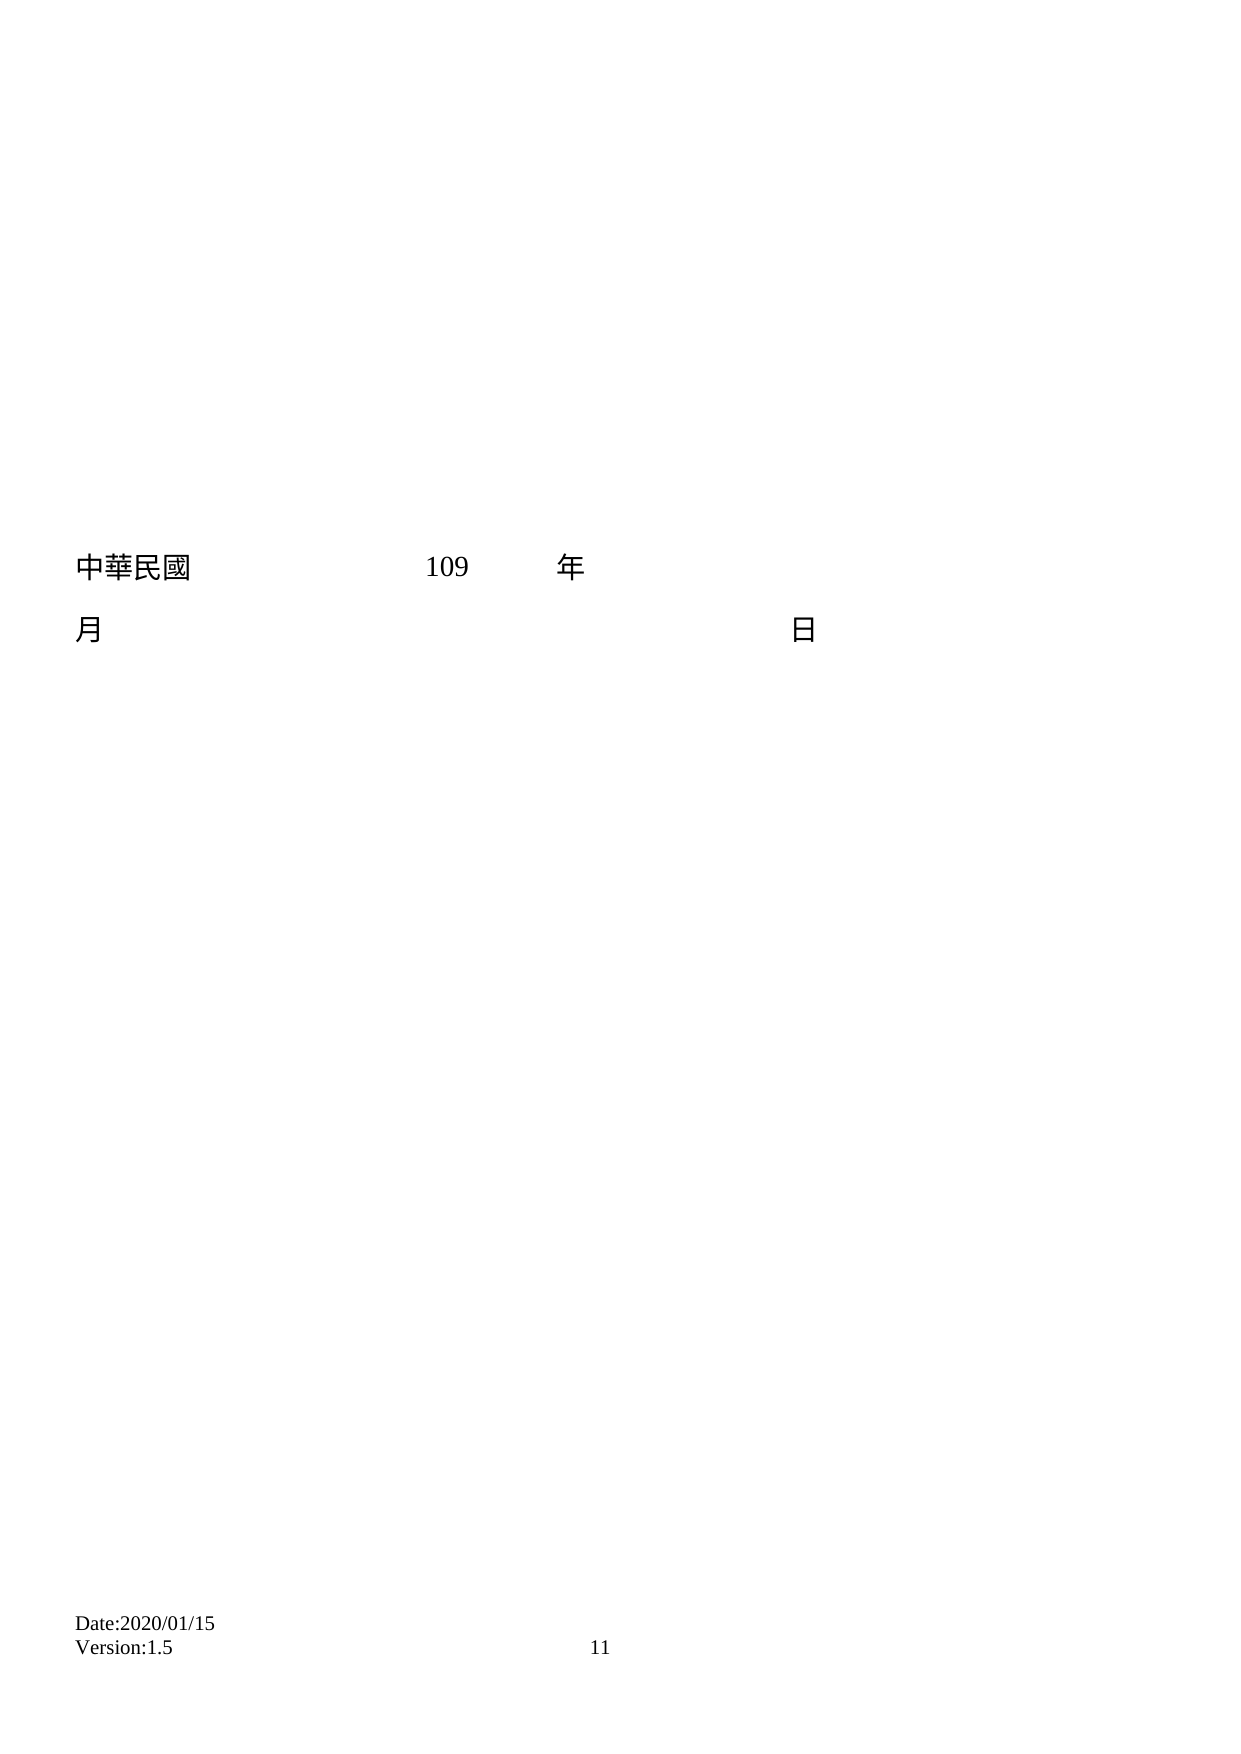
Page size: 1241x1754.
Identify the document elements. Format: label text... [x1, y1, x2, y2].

text 中華民國 109 年 月 日 [75, 524, 1165, 649]
